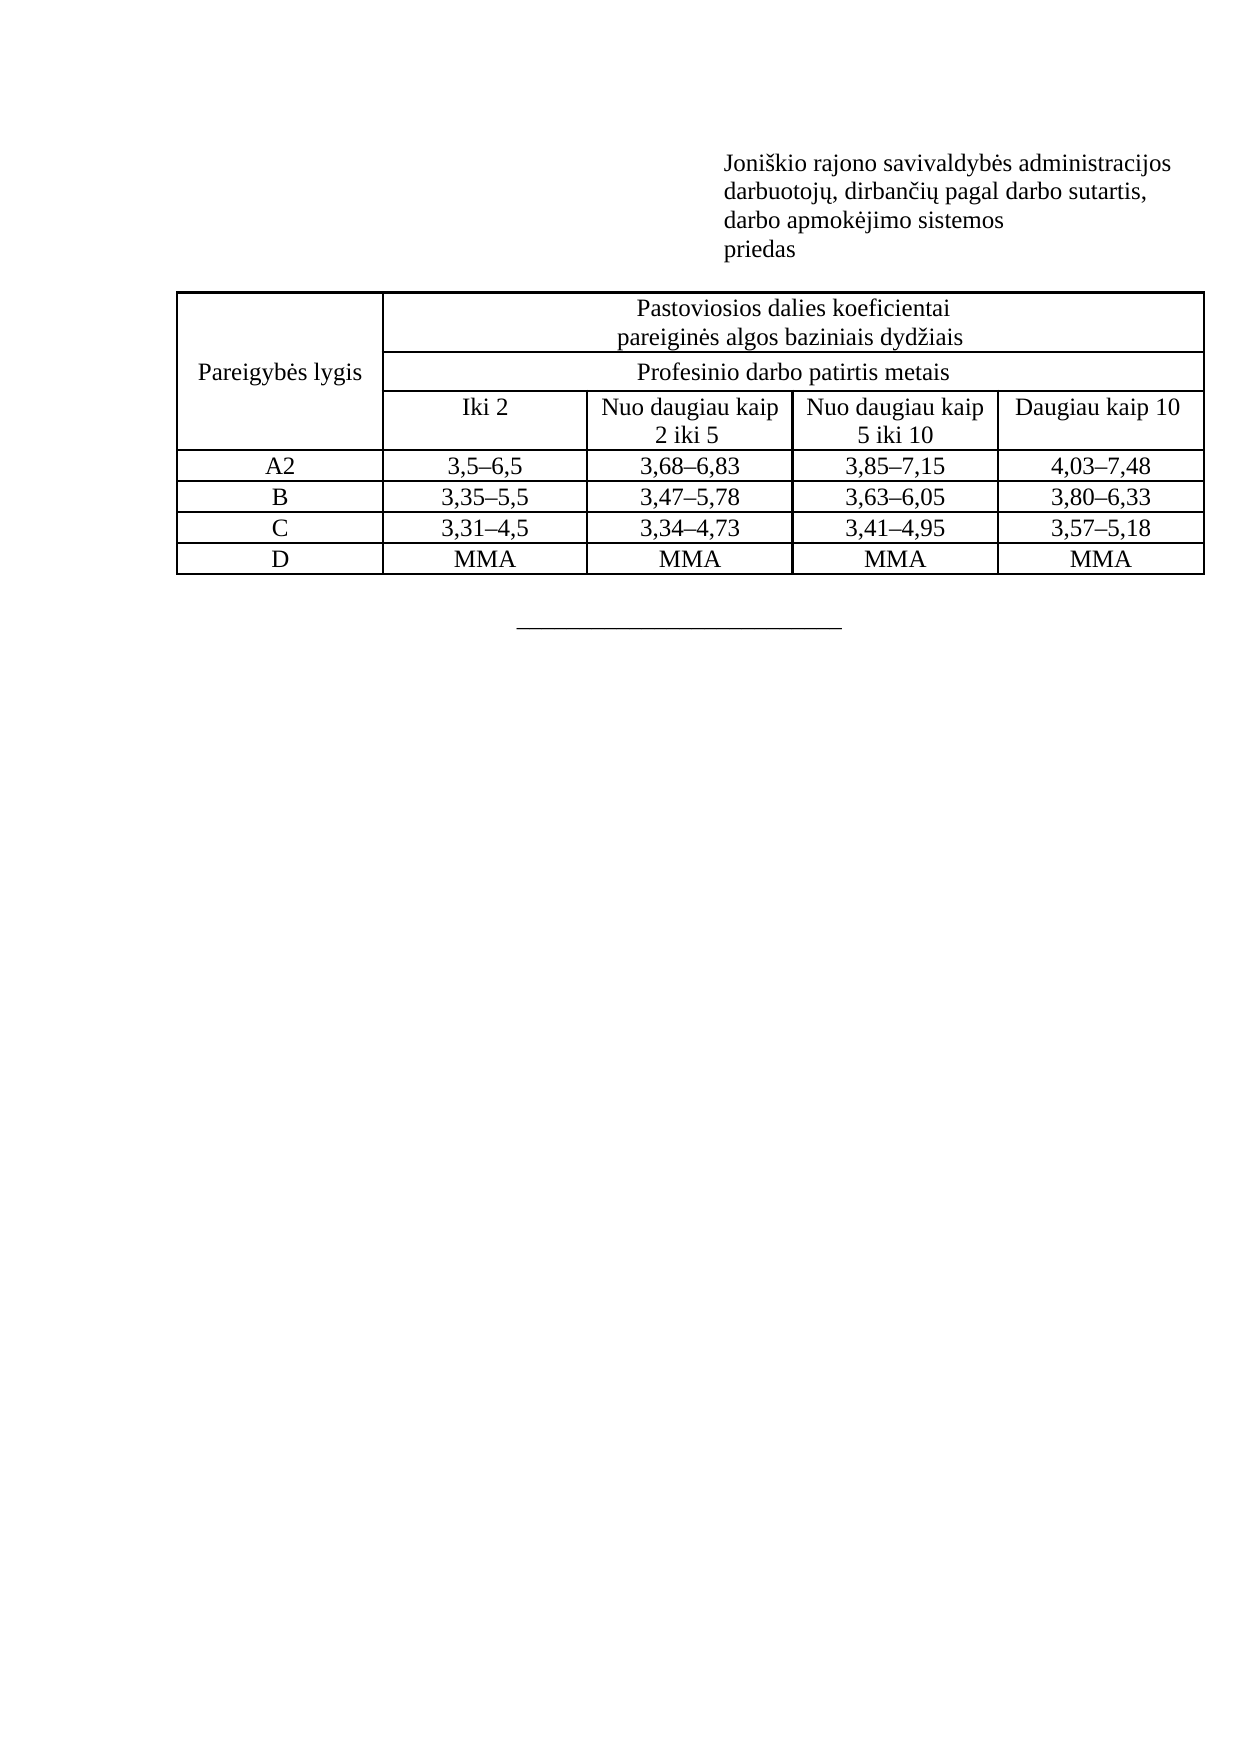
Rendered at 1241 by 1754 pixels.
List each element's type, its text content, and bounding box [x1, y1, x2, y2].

table_cell D [178, 544, 382, 572]
table_cell 3,63–6,05 [794, 482, 997, 511]
table_cell Nuo daugiau kaip 5 iki 10 [794, 392, 997, 449]
table_cell Profesinio darbo patirtis metais [384, 353, 1203, 389]
table_cell 3,31–4,5 [384, 513, 586, 542]
table_header Pareigybės lygis [178, 294, 382, 449]
table_cell 3,85–7,15 [794, 451, 997, 480]
table_cell MMA [384, 544, 586, 572]
table_cell MMA [999, 544, 1203, 572]
table_cell 3,34–4,73 [588, 513, 791, 542]
table_cell 3,5–6,5 [384, 451, 586, 480]
table_cell 3,35–5,5 [384, 482, 586, 511]
table_cell 3,57–5,18 [999, 513, 1203, 542]
table_cell Nuo daugiau kaip 2 iki 5 [588, 392, 791, 449]
table_cell 3,80–6,33 [999, 482, 1203, 511]
table_cell B [178, 482, 382, 511]
text __________________________ [177, 603, 1181, 632]
table_cell 3,47–5,78 [588, 482, 791, 511]
text Joniškio rajono savivaldybės administracijos darbuotojų, dirbančių pagal darbo sutartis, darbo apmokėjimo sistemos [723, 148, 1181, 234]
table_cell MMA [588, 544, 791, 572]
table_cell A2 [178, 451, 382, 480]
table_cell 4,03–7,48 [999, 451, 1203, 480]
text priedas [723, 234, 1181, 263]
table_cell 3,68–6,83 [588, 451, 791, 480]
table_cell MMA [794, 544, 997, 572]
table_cell Daugiau kaip 10 [999, 392, 1203, 449]
table_cell 3,41–4,95 [794, 513, 997, 542]
table_cell Iki 2 [384, 392, 586, 449]
table_cell C [178, 513, 382, 542]
table_header Pastoviosios dalies koeficientai pareiginės algos baziniais dydžiais [384, 294, 1203, 351]
